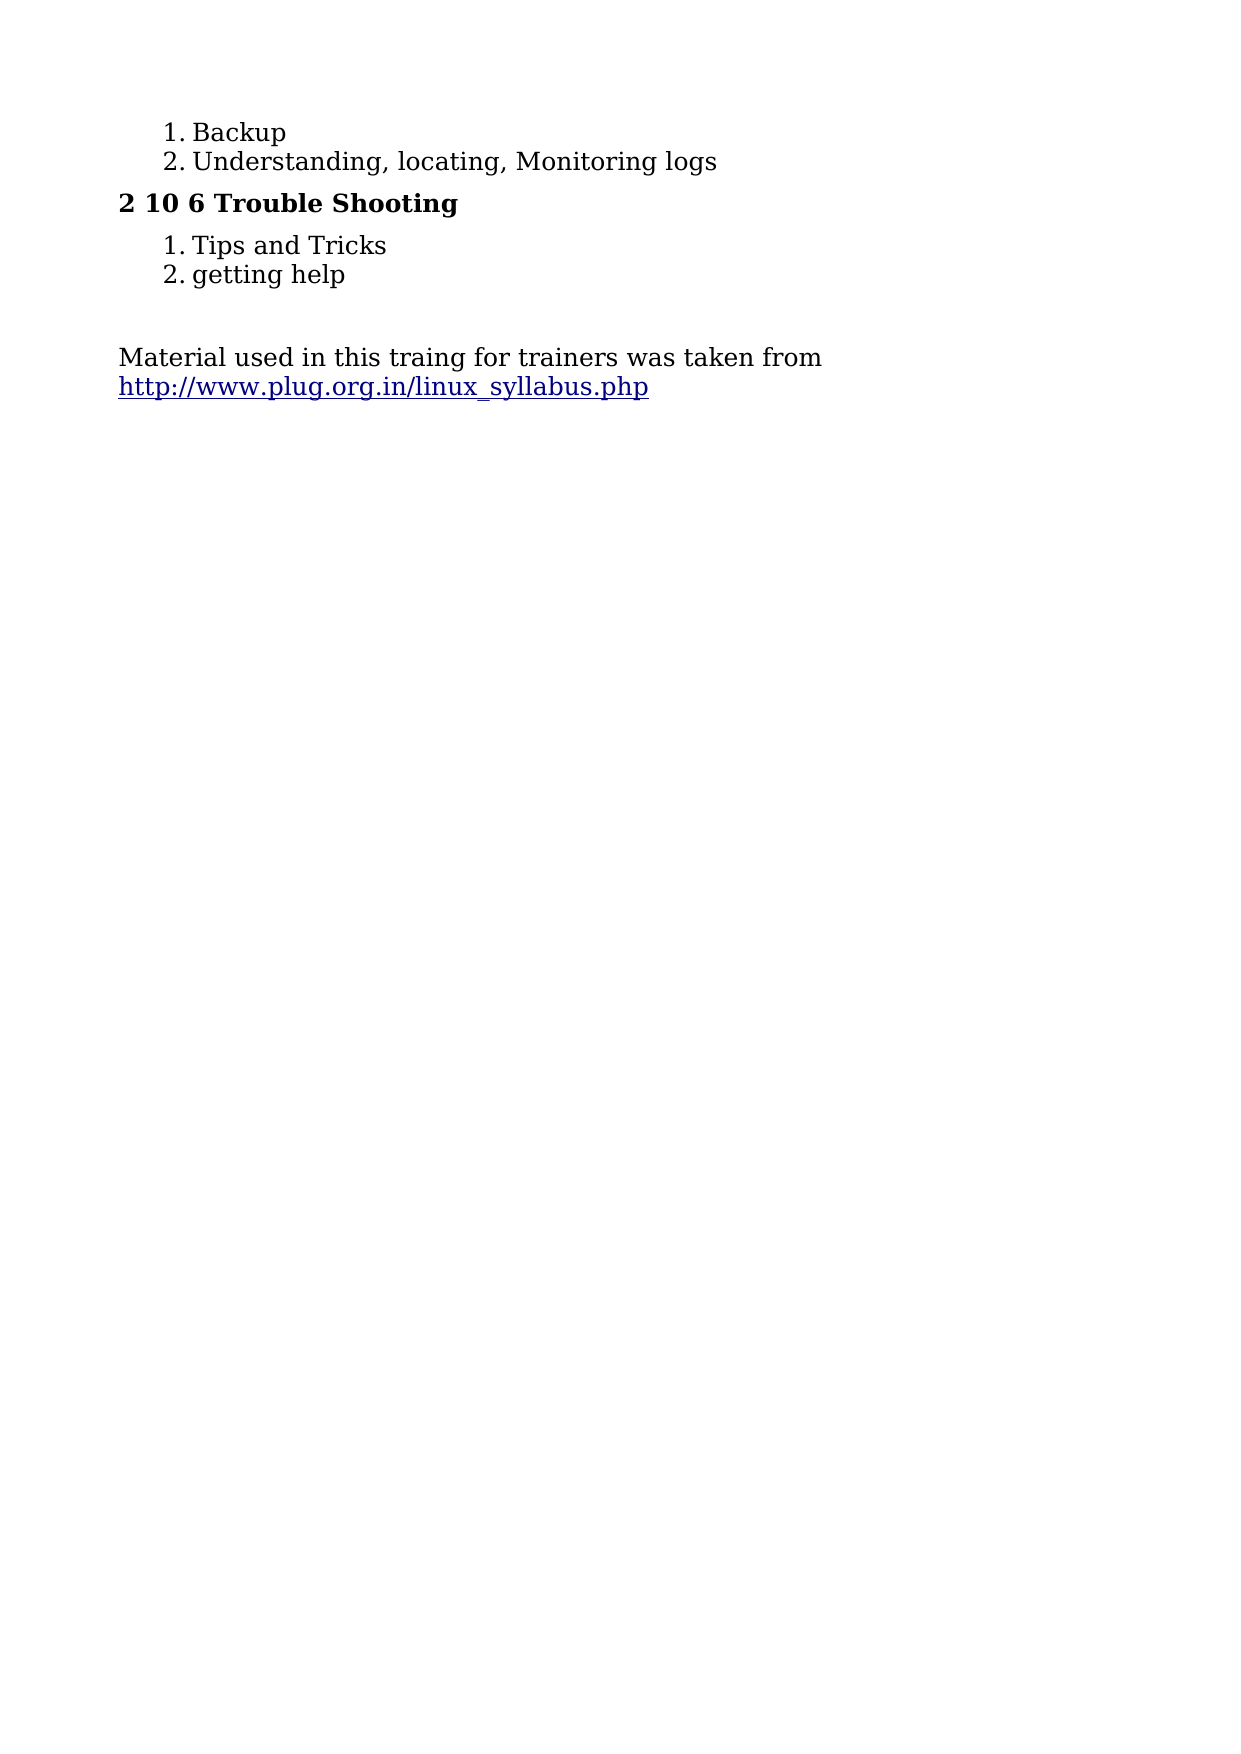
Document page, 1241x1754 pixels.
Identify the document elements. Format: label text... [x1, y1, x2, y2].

text Material used in this traing for trainers was taken from http://www.plug.org.in/linux_syllabus.php [118, 343, 1122, 402]
list Backup [162, 118, 1122, 147]
text 2 10 6 Trouble Shooting [118, 189, 1122, 218]
list Understanding, locating, Monitoring logs [162, 147, 1122, 176]
list getting help [162, 260, 1122, 289]
list Tips and Tricks [162, 231, 1122, 260]
